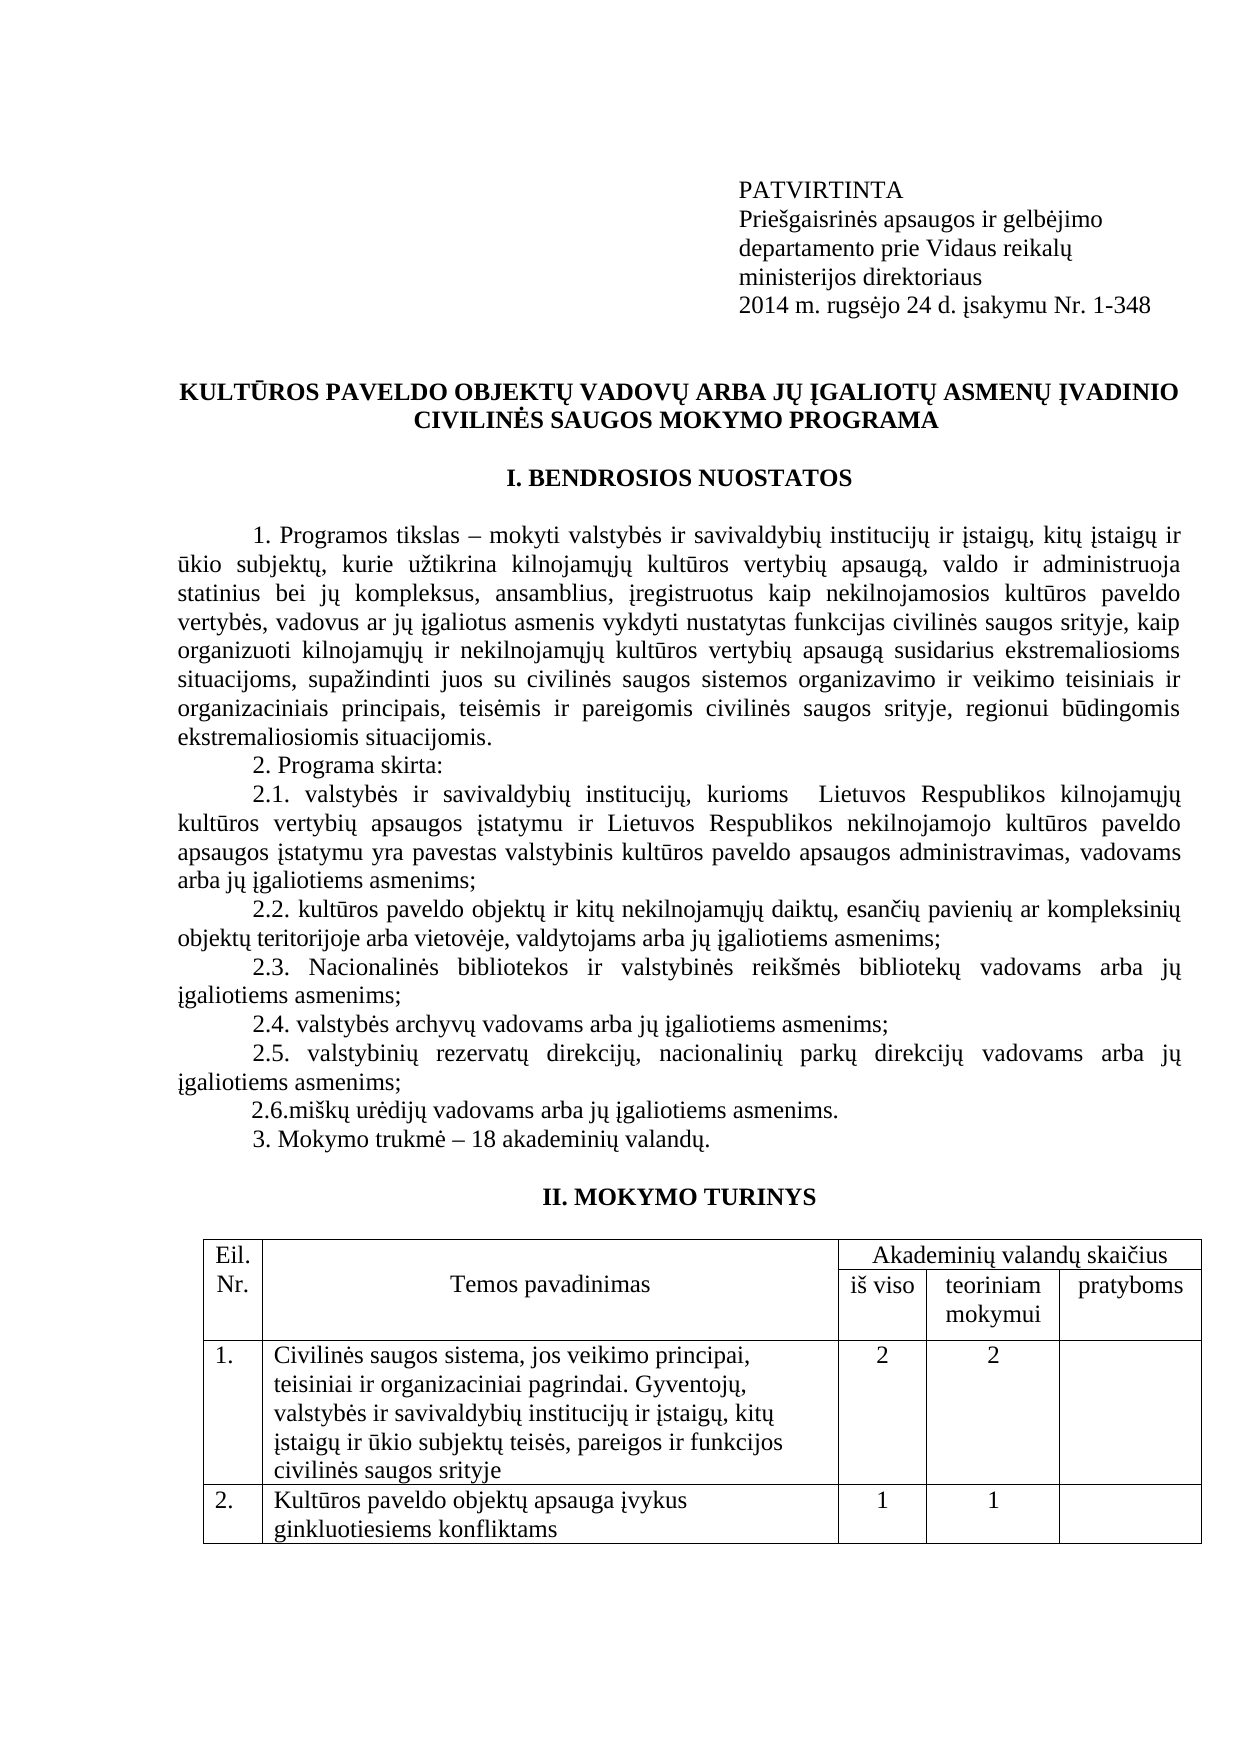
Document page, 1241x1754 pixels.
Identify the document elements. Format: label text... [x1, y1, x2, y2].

text I. BENDROSIOS NUOSTATOS [177, 463, 1181, 492]
table_cell 2 [839, 1341, 926, 1484]
text 3. Mokymo trukmė – 18 akademinių valandų. [252, 1124, 1181, 1153]
table_header Akademinių valandų skaičius [839, 1240, 1201, 1269]
table_cell iš viso [839, 1270, 926, 1339]
text II. MOKYMO TURINYS [177, 1182, 1181, 1211]
text 2.1. valstybės ir savivaldybių institucijų, kurioms Lietuvos Respublikos kilnojamųjų kultūros vertybių apsaugos įstatymu ir Lietuvos Respublikos nekilnojamojo kultūros paveldo apsaugos įstatymu yra pavestas valstybinis kultūros paveldo apsaugos administravimas, vadovams arba jų įgaliotiems asmenims; [177, 779, 1181, 894]
table_header Temos pavadinimas [263, 1240, 838, 1339]
text 2.3. Nacionalinės bibliotekos ir valstybinės reikšmės bibliotekų vadovams arba jų įgaliotiems asmenims; [177, 952, 1181, 1009]
table_cell 1 [839, 1485, 926, 1543]
table_cell 2 [927, 1341, 1059, 1484]
text 2014 m. rugsėjo 24 d. įsakymu Nr. 1-348 [738, 291, 1181, 319]
text Priešgaisrinės apsaugos ir gelbėjimo [738, 204, 1181, 233]
text departamento prie Vidaus reikalų [738, 233, 1181, 262]
table_cell Civilinės saugos sistema, jos veikimo principai, teisiniai ir organizaciniai pagrindai. Gyventojų, valstybės ir savivaldybių institucijų ir įstaigų, kitų įstaigų ir ūkio subjektų teisės, pareigos ir funkcijos civilinės saugos srityje [263, 1341, 838, 1484]
text PATVIRTINTA [738, 176, 1181, 204]
text 2.5. valstybinių rezervatų direkcijų, nacionalinių parkų direkcijų vadovams arba jų įgaliotiems asmenims; [177, 1038, 1181, 1096]
table_cell [1060, 1341, 1201, 1484]
table_cell pratyboms [1060, 1270, 1201, 1339]
table_header Eil. Nr. [204, 1240, 262, 1339]
text 2. Programa skirta: [177, 751, 1181, 779]
text Kultūros paveldo objektų vadovų arba jų įgaliotų asmenų ĮVADINIO civilinės saugos mokymo programa [177, 377, 1181, 434]
table_cell [1060, 1485, 1201, 1543]
text 2.4. valstybės archyvų vadovams arba jų įgaliotiems asmenims; [177, 1009, 1181, 1038]
text 2.6.miškų urėdijų vadovams arba jų įgaliotiems asmenims. [177, 1096, 1181, 1124]
table_cell 2. [204, 1485, 262, 1543]
table_cell Kultūros paveldo objektų apsauga įvykus ginkluotiesiems konfliktams [263, 1485, 838, 1543]
table_cell 1. [204, 1341, 262, 1484]
text 1. Programos tikslas – mokyti valstybės ir savivaldybių institucijų ir įstaigų, kitų įstaigų ir ūkio subjektų, kurie užtikrina kilnojamųjų kultūros vertybių apsaugą, valdo ir administruoja statinius bei jų kompleksus, ansamblius, įregistruotus kaip nekilnojamosios kultūros paveldo vertybės, vadovus ar jų įgaliotus asmenis vykdyti nustatytas funkcijas civilinės saugos srityje, kaip organizuoti kilnojamųjų ir nekilnojamųjų kultūros vertybių apsaugą susidarius ekstremaliosioms situacijoms, supažindinti juos su civilinės saugos sistemos organizavimo ir veikimo teisiniais ir organizaciniais principais, teisėmis ir pareigomis civilinės saugos srityje, regionui būdingomis ekstremaliosiomis situacijomis. [177, 521, 1181, 751]
table_cell teoriniam mokymui [927, 1270, 1059, 1339]
table_cell 1 [927, 1485, 1059, 1543]
text 2.2. kultūros paveldo objektų ir kitų nekilnojamųjų daiktų, esančių pavienių ar kompleksinių objektų teritorijoje arba vietovėje, valdytojams arba jų įgaliotiems asmenims; [177, 894, 1181, 952]
text ministerijos direktoriaus [738, 262, 1181, 291]
